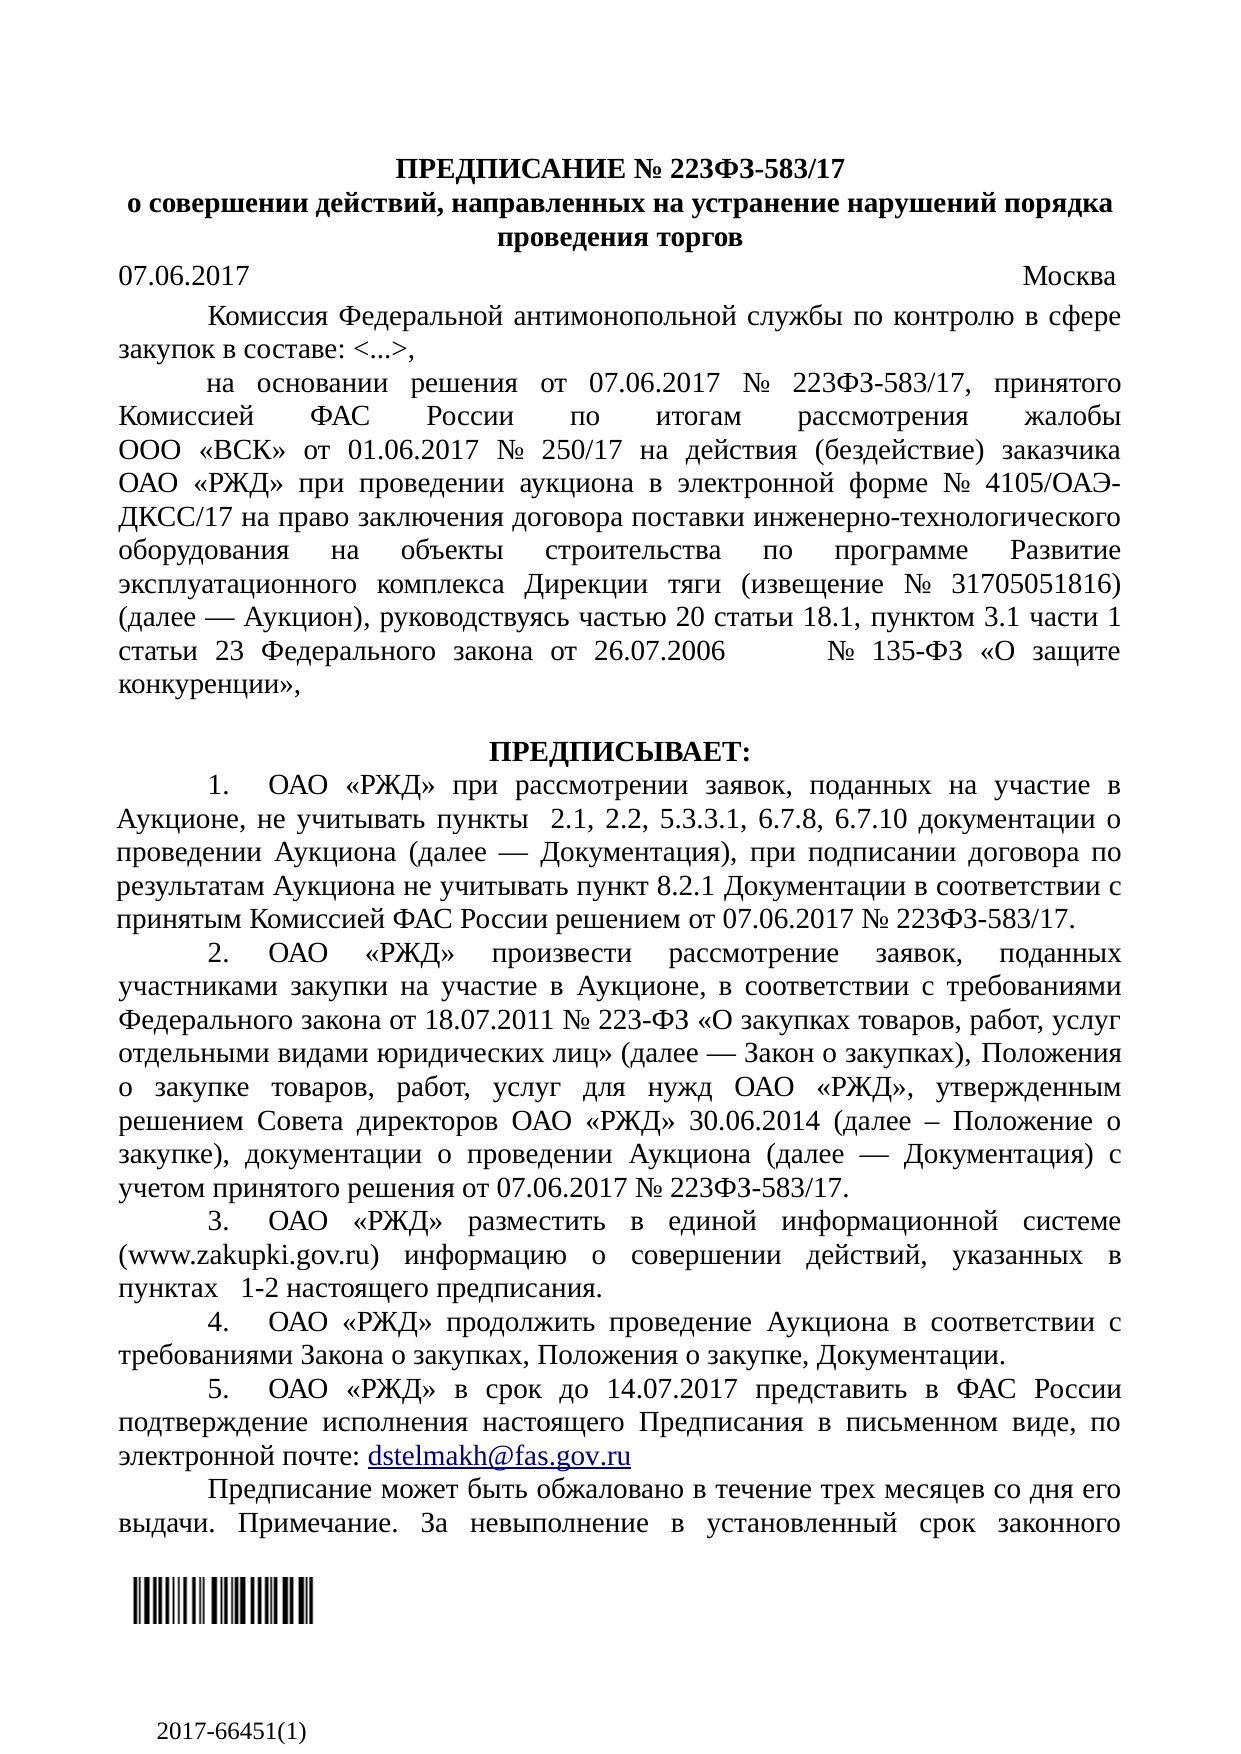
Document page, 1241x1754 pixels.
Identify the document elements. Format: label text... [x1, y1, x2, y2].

list ОАО «РЖД» продолжить проведение Аукциона в соответствии с требованиями Закона о закупках, Положения о закупке, Документации. [118, 1304, 1122, 1371]
list ОАО «РЖД» в срок до 14.07.2017 представить в ФАС России подтверждение исполнения настоящего Предписания в письменном виде, по электронной почте: dstelmakh@fas.gov.ru [118, 1371, 1122, 1472]
text о совершении действий, направленных на устранение нарушений порядка проведения торгов [118, 185, 1122, 252]
text ПРЕДПИСЫВАЕТ: [118, 734, 1122, 767]
list ОАО «РЖД» произвести рассмотрение заявок, поданных участниками закупки на участие в Аукционе, в соответствии с требованиями Федерального закона от 18.07.2011 № 223-ФЗ «О закупках товаров, работ, услуг отдельными видами юридических лиц» (далее — Закон о закупках), Положения о закупке товаров, работ, услуг для нужд ОАО «РЖД», утвержденным решением Совета директоров ОАО «РЖД» 30.06.2014 (далее – Положение о закупке), документации о проведении Аукциона (далее — Документация) с учетом принятого решения от 07.06.2017 № 223ФЗ-583/17. [118, 935, 1122, 1203]
text Комиссия Федеральной антимонопольной службы по контролю в сфере закупок в составе: <...>, [118, 298, 1122, 365]
text ПРЕДПИСАНИЕ № 223ФЗ-583/17 [118, 152, 1122, 185]
text на основании решения от 07.06.2017 № 223ФЗ-583/17, принятого Комиссией ФАС России по итогам рассмотрения жалобы ООО «ВСК» от 01.06.2017 № 250/17 на действия (бездействие) заказчика ОАО «РЖД» при проведении аукциона в электронной форме № 4105/ОАЭ-ДКСС/17 на право заключения договора поставки инженерно-технологического оборудования на объекты строительства по программе Развитие эксплуатационного комплекса Дирекции тяги (извещение № 31705051816) (далее — Аукцион), руководствуясь частью 20 статьи 18.1, пунктом 3.1 части 1 статьи 23 Федерального закона от 26.07.2006 № 135-ФЗ «О защите конкуренции», [118, 365, 1122, 700]
list ОАО «РЖД» разместить в единой информационной системе (www.zakupki.gov.ru) информацию о совершении действий, указанных в пунктах 1-2 настоящего предписания. [118, 1203, 1122, 1304]
picture [118, 1577, 331, 1624]
text 07.06.2017 Москва [118, 258, 1122, 292]
text Предписание может быть обжаловано в течение трех месяцев со дня его выдачи. Примечание. За невыполнение в установленный срок законного [118, 1472, 1122, 1539]
list ОАО «РЖД» при рассмотрении заявок, поданных на участие в Аукционе, не учитывать пункты 2.1, 2.2, 5.3.3.1, 6.7.8, 6.7.10 документации о проведении Аукциона (далее — Документация), при подписании договора по результатам Аукциона не учитывать пункт 8.2.1 Документации в соответствии с принятым Комиссией ФАС России решением от 07.06.2017 № 223ФЗ-583/17. [116, 767, 1122, 935]
